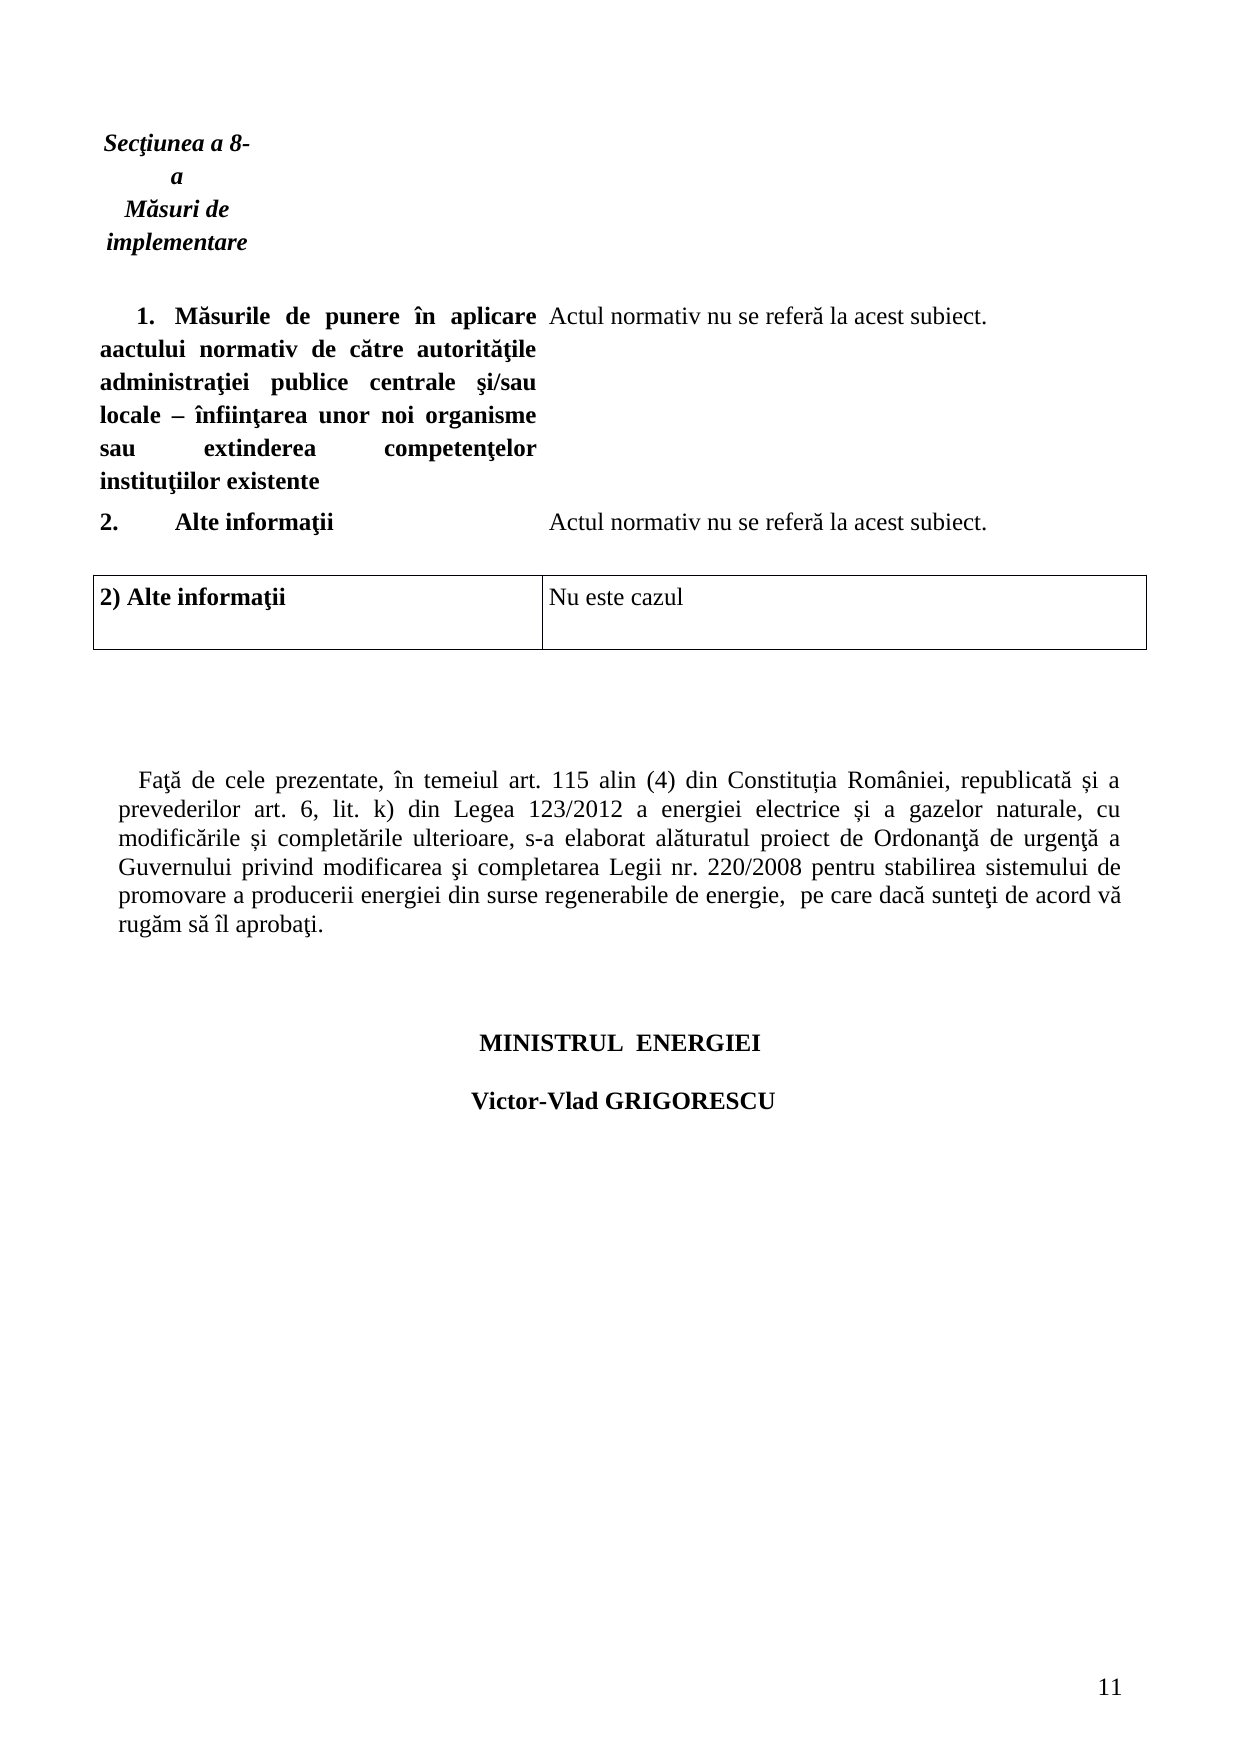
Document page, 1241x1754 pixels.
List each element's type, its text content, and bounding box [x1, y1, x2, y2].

table_cell [107, 1373, 1133, 1459]
table_cell Actul normativ nu se referă la acest subiect. [543, 501, 1147, 574]
table_cell [94, 82, 543, 122]
table_cell Secţiunea a 8-a Măsuri de implementare [94, 123, 262, 295]
table_cell Alte informaţii [94, 501, 543, 574]
table_header MINISTRUL ENERGIEI Victor-Vlad GRIGORESCU [107, 1028, 1133, 1373]
subtitle Faţă de cele prezentate, în temeiul art. 115 alin (4) din Constituția României, republicată și a prevederilor art. 6, lit. k) din Legea 123/2012 a energiei electrice și a gazelor naturale, cu modificările și completările ulterioare, s-a elaborat alăturatul proiect de Ordonanţă de urgenţă a Guvernului privind modificarea şi completarea Legii nr. 220/2008 pentru stabilirea sistemului de promovare a producerii energiei din surse regenerabile de energie, pe care dacă sunteţi de acord vă rugăm să îl aprobaţi. [118, 765, 1122, 938]
table_cell Nu este cazul [543, 576, 1146, 649]
table_cell 2) Alte informaţii [94, 576, 542, 649]
table_cell Actul normativ nu se referă la acest subiect. [543, 295, 1147, 501]
table_cell [543, 82, 1147, 122]
table_cell Măsurile de punere în aplicare aactului normativ de către autorităţile administraţiei publice centrale şi/sau locale – înfiinţarea unor noi organisme sau extinderea competenţelor instituţiilor existente [94, 295, 543, 501]
